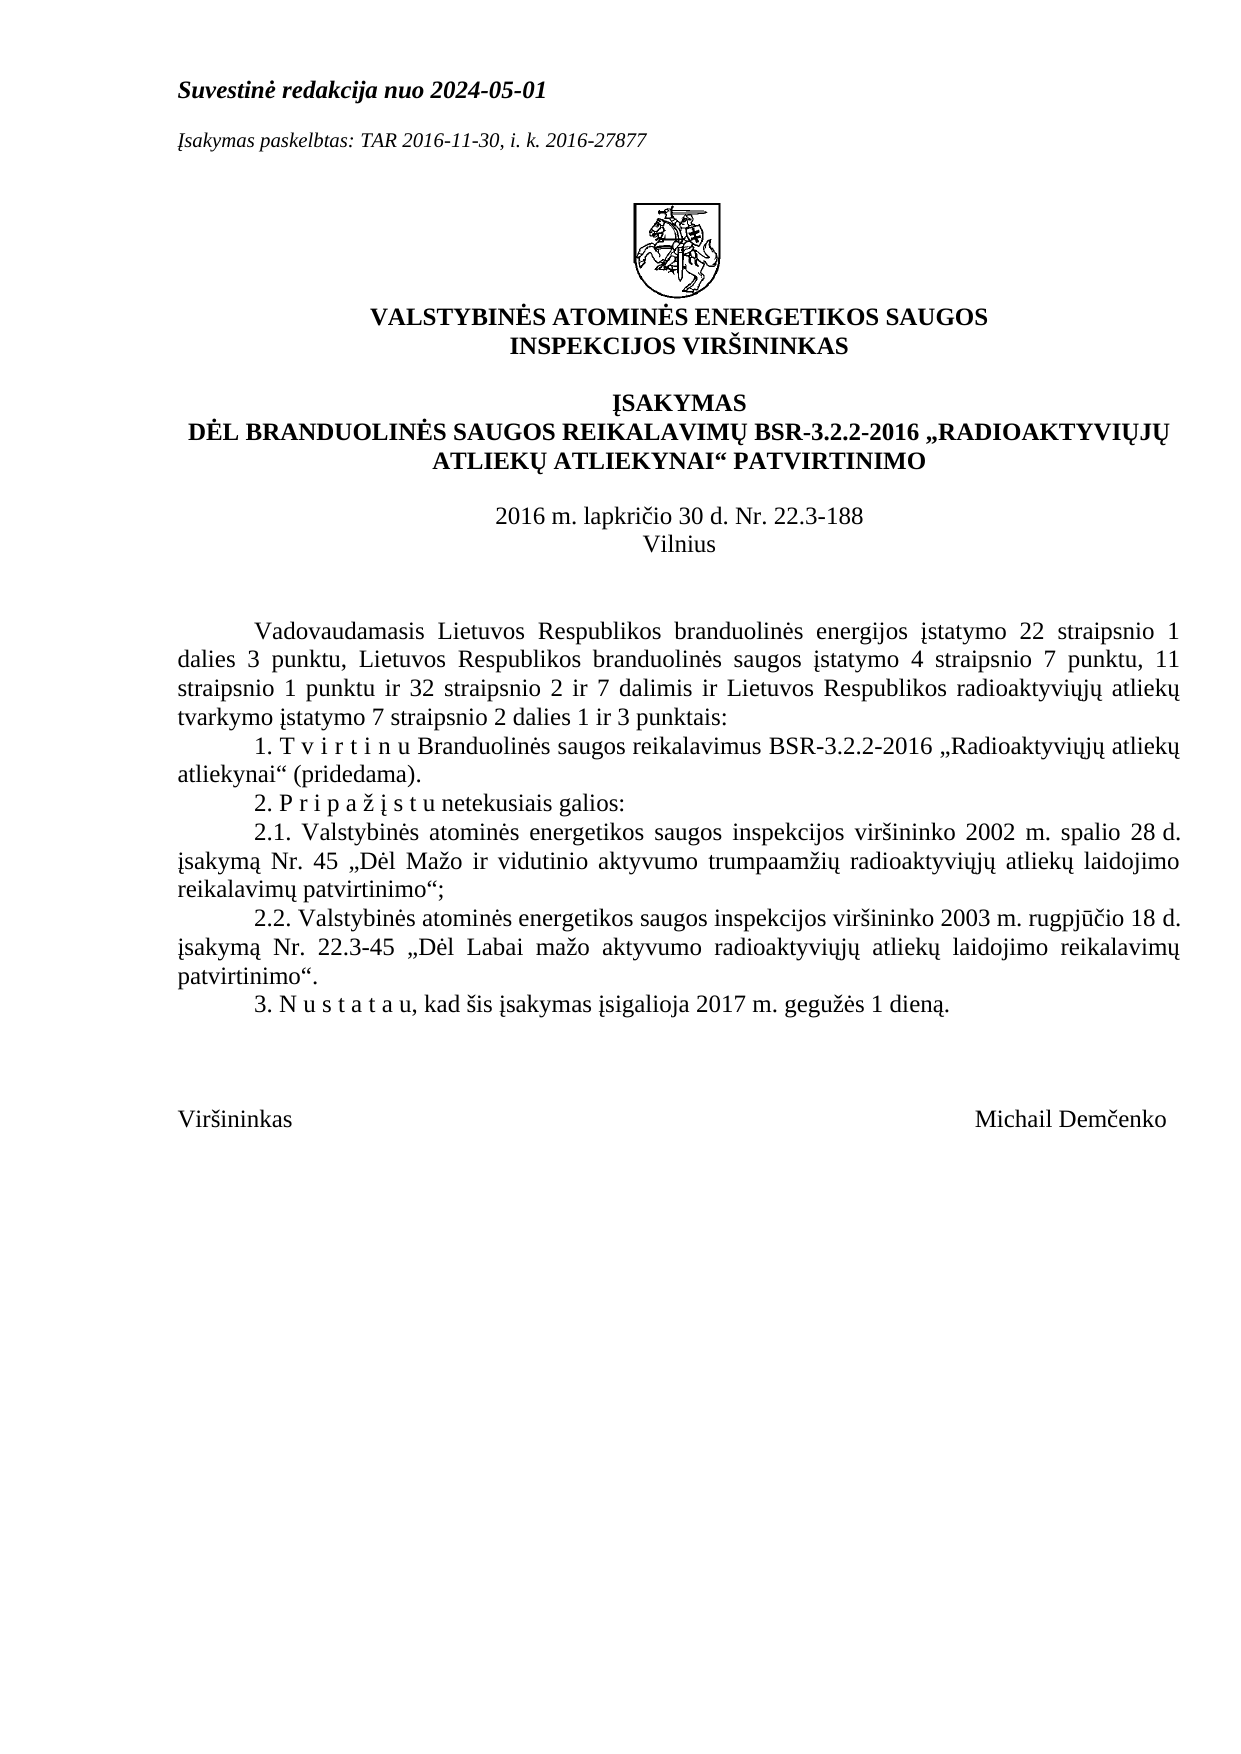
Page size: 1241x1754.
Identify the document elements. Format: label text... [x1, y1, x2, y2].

text Vadovaudamasis Lietuvos Respublikos branduolinės energijos įstatymo 22 straipsnio 1 dalies 3 punktu, Lietuvos Respublikos branduolinės saugos įstatymo 4 straipsnio 7 punktu, 11 straipsnio 1 punktu ir 32 straipsnio 2 ir 7 dalimis ir Lietuvos Respublikos radioaktyviųjų atliekų tvarkymo įstatymo 7 straipsnio 2 dalies 1 ir 3 punktais: [177, 616, 1181, 731]
text 2.1. Valstybinės atominės energetikos saugos inspekcijos viršininko 2002 m. spalio 28 d. įsakymą Nr. 45 „Dėl Mažo ir vidutinio aktyvumo trumpaamžių radioaktyviųjų atliekų laidojimo reikalavimų patvirtinimo“; [177, 817, 1181, 903]
text 1. T v i r t i n u Branduolinės saugos reikalavimus BSR-3.2.2-2016 „Radioaktyviųjų atliekų atliekynai“ (pridedama). [177, 731, 1181, 788]
text ĮSAKYMAS [177, 388, 1181, 417]
text INSPEKCIJOS VIRŠININKAS [177, 331, 1181, 359]
text 2016 m. lapkričio 30 d. Nr. 22.3-188 [177, 501, 1181, 529]
text Vilnius [177, 529, 1181, 558]
text 3. N u s t a t a u, kad šis įsakymas įsigalioja 2017 m. gegužės 1 dieną. [177, 989, 1181, 1018]
text Suvestinė redakcija nuo 2024-05-01 [177, 75, 1181, 104]
text Viršininkas Michail Demčenko [177, 1104, 1181, 1133]
text Įsakymas paskelbtas: TAR 2016-11-30, i. k. 2016-27877 [177, 128, 1181, 152]
text 2. P r i p a ž į s t u netekusiais galios: [177, 788, 1181, 817]
text 2.2. Valstybinės atominės energetikos saugos inspekcijos viršininko 2003 m. rugpjūčio 18 d. įsakymą Nr. 22.3-45 „Dėl Labai mažo aktyvumo radioaktyviųjų atliekų laidojimo reikalavimų patvirtinimo“. [177, 903, 1181, 989]
text DĖL BRANDUOLINĖS SAUGOS REIKALAVIMŲ BSR-3.2.2-2016 „RADIOAKTYVIŲJŲ ATLIEKŲ ATLIEKYNAI“ PATVIRTINIMO [177, 417, 1181, 474]
text VALSTYBINĖS ATOMINĖS ENERGETIKOS SAUGOS [177, 302, 1181, 331]
